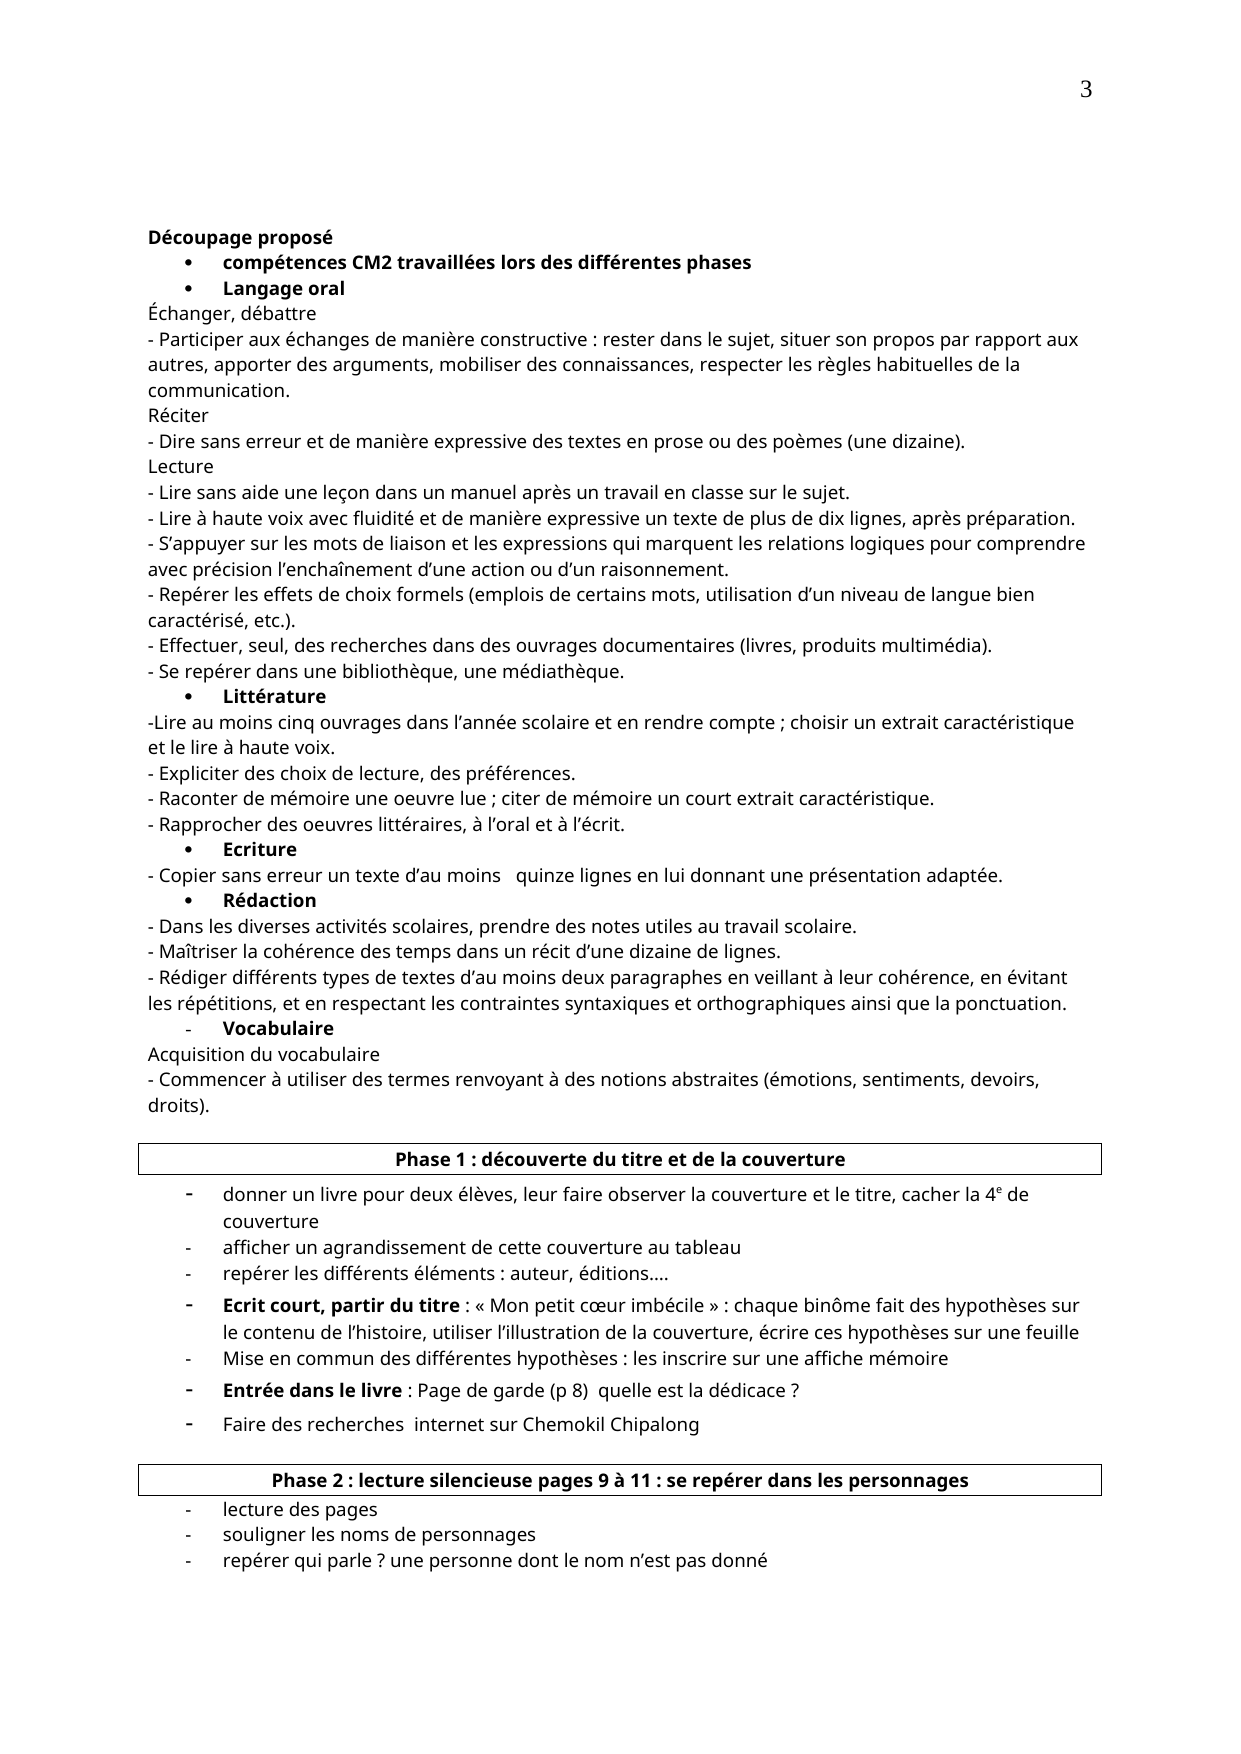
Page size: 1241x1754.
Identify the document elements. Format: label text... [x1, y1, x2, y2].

text Réciter [148, 403, 1093, 428]
text - Lire sans aide une leçon dans un manuel après un travail en classe sur le sujet. [148, 479, 1093, 505]
text - Copier sans erreur un texte d’au moins quinze lignes en lui donnant une présentation adaptée. [148, 862, 1093, 888]
list Ecrit court, partir du titre : « Mon petit cœur imbécile » : chaque binôme fait des hypothèses sur le contenu de l’histoire, utiliser l’illustration de la couverture, écrire ces hypothèses sur une feuille [185, 1285, 1093, 1345]
list compétences CM2 travaillées lors des différentes phases [185, 250, 1093, 275]
text - Participer aux échanges de manière constructive : rester dans le sujet, situer son propos par rapport aux autres, apporter des arguments, mobiliser des connaissances, respecter les règles habituelles de la communication. [148, 326, 1093, 403]
text - Lire à haute voix avec fluidité et de manière expressive un texte de plus de dix lignes, après préparation. [148, 505, 1093, 530]
text - Se repérer dans une bibliothèque, une médiathèque. [148, 658, 1093, 683]
text - Commencer à utiliser des termes renvoyant à des notions abstraites (émotions, sentiments, devoirs, droits). [148, 1066, 1093, 1117]
list Vocabulaire [185, 1015, 1093, 1041]
text Phase 2 : lecture silencieuse pages 9 à 11 : se repérer dans les personnages [139, 1465, 1101, 1495]
list Rédaction [185, 888, 1093, 913]
text Découpage proposé [148, 224, 1093, 250]
list donner un livre pour deux élèves, leur faire observer la couverture et le titre, cacher la 4e de couverture [185, 1175, 1093, 1234]
text Phase 1 : découverte du titre et de la couverture [139, 1144, 1101, 1174]
text -Lire au moins cinq ouvrages dans l’année scolaire et en rendre compte ; choisir un extrait caractéristique [148, 709, 1093, 734]
list Mise en commun des différentes hypothèses : les inscrire sur une affiche mémoire [185, 1345, 1093, 1370]
text et le lire à haute voix. [148, 734, 1093, 760]
text - Dans les diverses activités scolaires, prendre des notes utiles au travail scolaire. [148, 913, 1093, 939]
text - Raconter de mémoire une oeuvre lue ; citer de mémoire un court extrait caractéristique. [148, 786, 1093, 811]
text - Expliciter des choix de lecture, des préférences. [148, 760, 1093, 786]
list lecture des pages [185, 1496, 1093, 1521]
text Lecture [148, 454, 1093, 479]
text - Maîtriser la cohérence des temps dans un récit d’une dizaine de lignes. [148, 939, 1093, 964]
list Littérature [185, 683, 1093, 709]
text - S’appuyer sur les mots de liaison et les expressions qui marquent les relations logiques pour comprendre avec précision l’enchaînement d’une action ou d’un raisonnement. [148, 530, 1093, 581]
list repérer qui parle ? une personne dont le nom n’est pas donné [185, 1547, 1093, 1572]
list afficher un agrandissement de cette couverture au tableau [185, 1234, 1093, 1260]
text Échanger, débattre [148, 301, 1093, 326]
text - Rapprocher des oeuvres littéraires, à l’oral et à l’écrit. [148, 811, 1093, 837]
list Ecriture [185, 837, 1093, 862]
text - Rédiger différents types de textes d’au moins deux paragraphes en veillant à leur cohérence, en évitant les répétitions, et en respectant les contraintes syntaxiques et orthographiques ainsi que la ponctuation. [148, 964, 1093, 1015]
list Langage oral [185, 275, 1093, 301]
list Faire des recherches internet sur Chemokil Chipalong [185, 1404, 1093, 1438]
text Acquisition du vocabulaire [148, 1041, 1093, 1066]
list souligner les noms de personnages [185, 1521, 1093, 1547]
text - Effectuer, seul, des recherches dans des ouvrages documentaires (livres, produits multimédia). [148, 632, 1093, 658]
text - Dire sans erreur et de manière expressive des textes en prose ou des poèmes (une dizaine). [148, 428, 1093, 454]
text - Repérer les effets de choix formels (emplois de certains mots, utilisation d’un niveau de langue bien caractérisé, etc.). [148, 581, 1093, 632]
list repérer les différents éléments : auteur, éditions…. [185, 1260, 1093, 1285]
list Entrée dans le livre : Page de garde (p 8) quelle est la dédicace ? [185, 1370, 1093, 1404]
